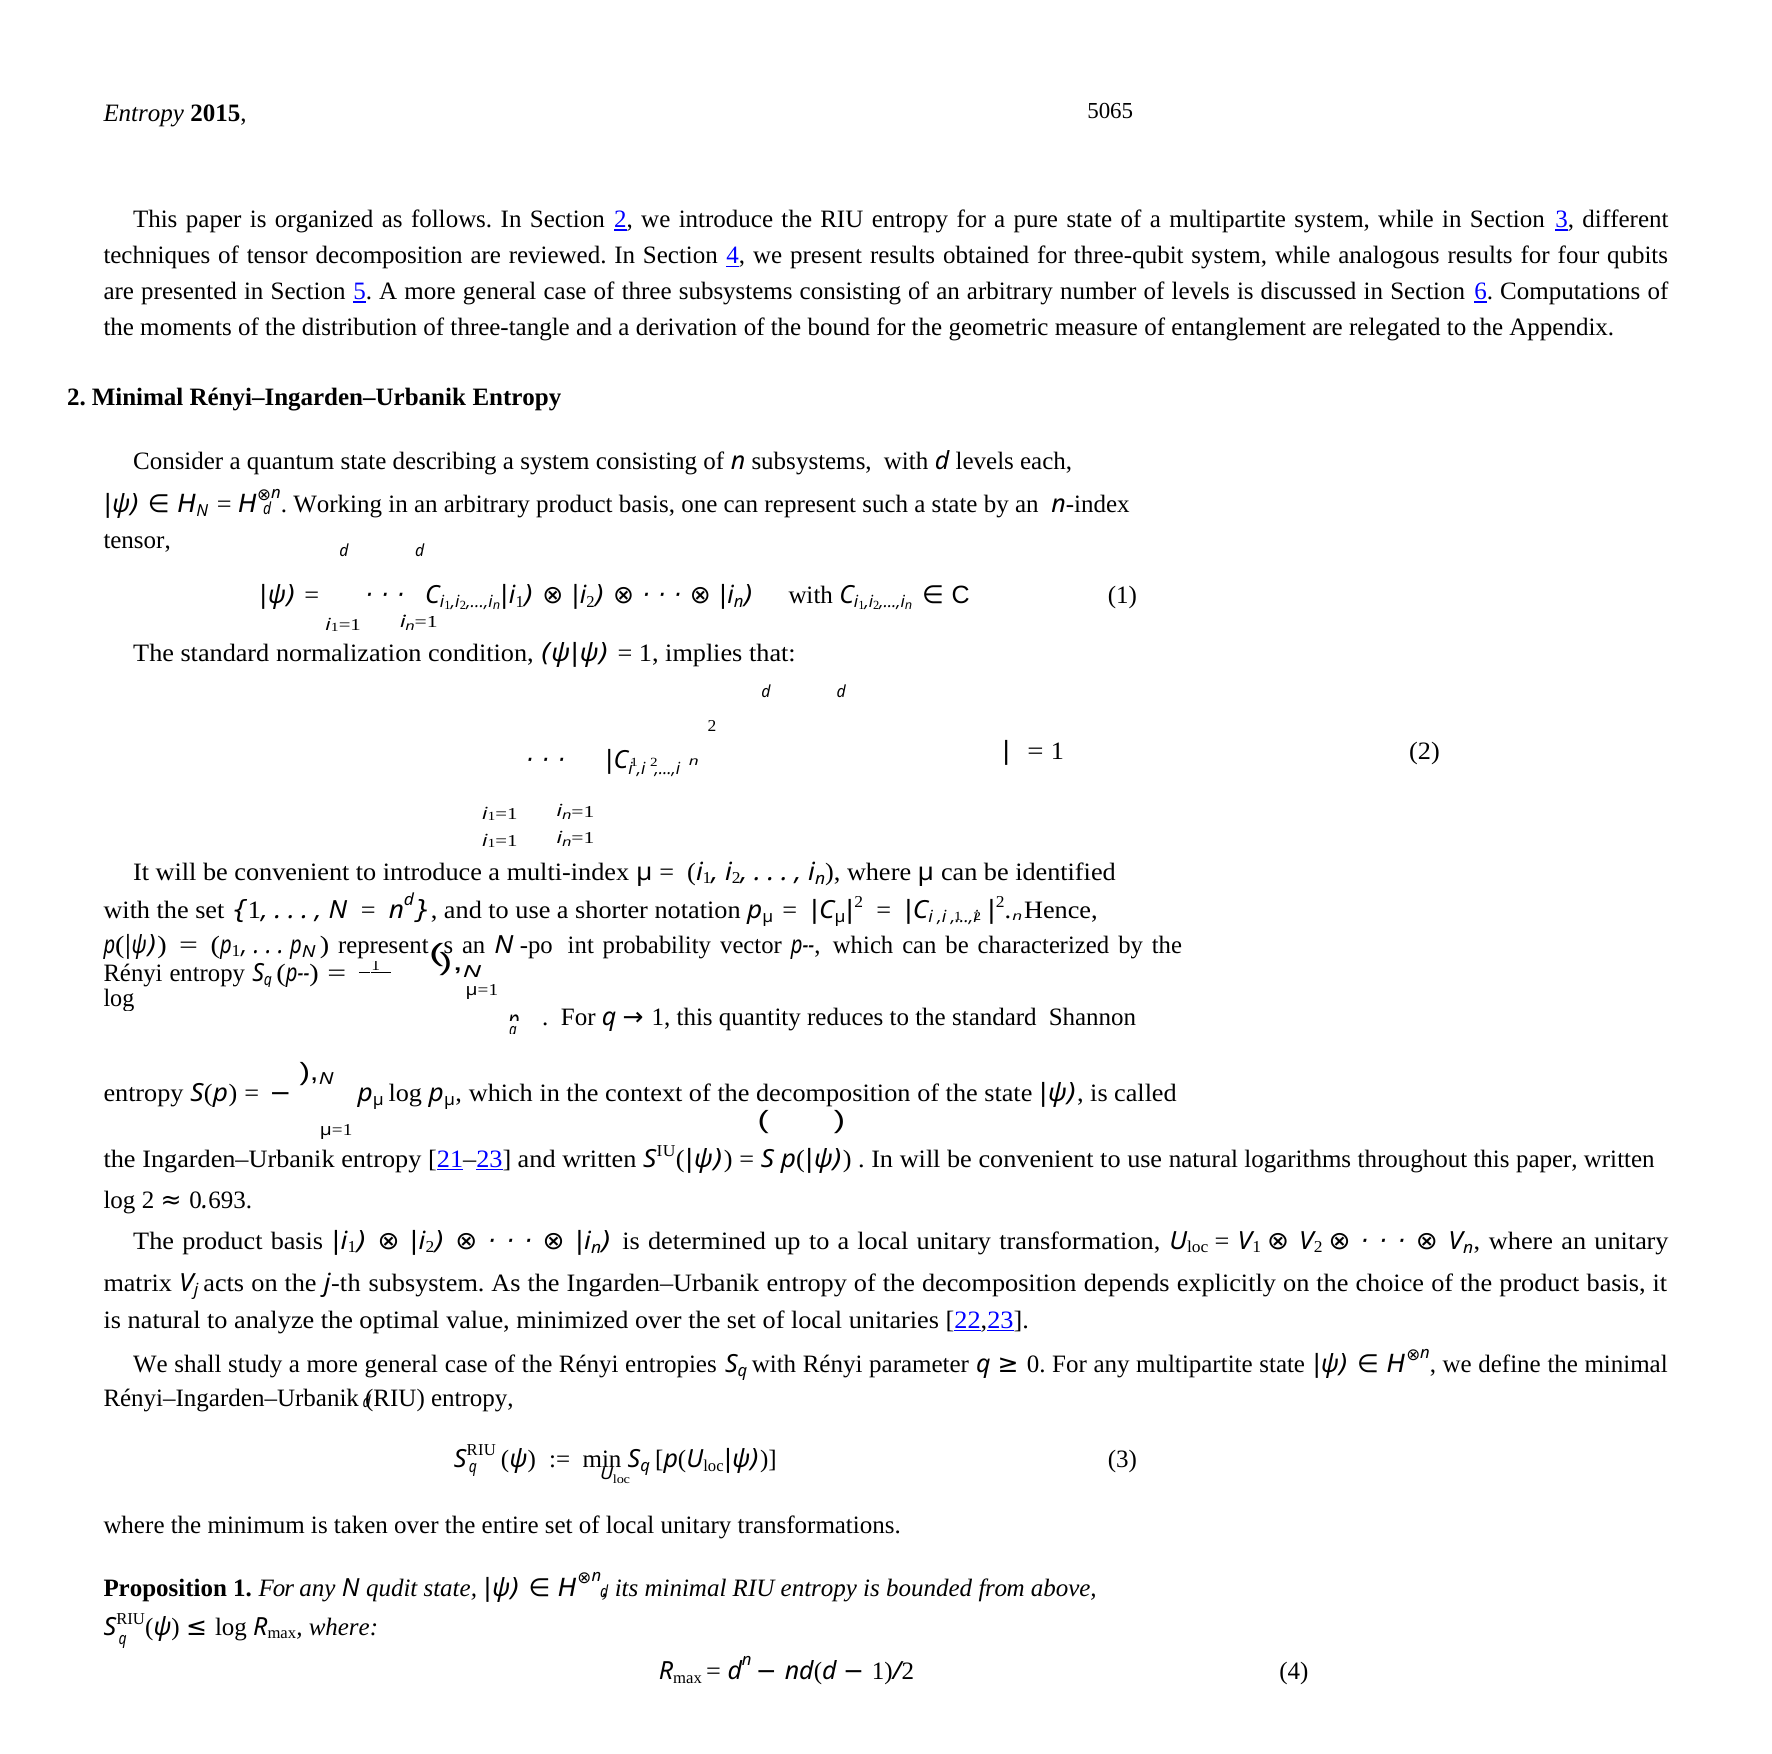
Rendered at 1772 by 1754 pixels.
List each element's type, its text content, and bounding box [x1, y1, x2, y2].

text [439, 976, 498, 1041]
text in=1 [556, 832, 588, 836]
text SRIU (ψ) := min Sq [p(Uloc|ψ))] (3) [453, 1440, 1680, 1477]
text Proposition 1. For any N qudit state, |ψ) ∈ H⊗n, its minimal RIU entropy is bounded from above, [103, 1564, 1680, 1603]
text Rmax = dn − nd(d − 1)/2 (4) [658, 1648, 1680, 1687]
text ( ) [757, 1109, 845, 1134]
text entropy S(p) = − ),N pµ log pµ, which in the context of the decomposition of the state |ψ), is called [757, 1134, 845, 1202]
text |ψ) ∈ HN = H⊗n. Working in an arbitrary product basis, one can represent such a state by an n-index [103, 481, 1680, 522]
text i1=1 [325, 617, 362, 634]
text Uloc [600, 1469, 631, 1487]
text Consider a quantum state describing a system consisting of n subsystems, with d levels each, [133, 443, 1680, 477]
text p(|ψ)) = (p1, . . . pN ) represent(s an N -po int probability vector p--, which can be characterized by the [103, 926, 1680, 967]
text d d [92, 694, 1517, 698]
text d [263, 501, 272, 517]
text entropy S(p) = − ),N pµ log pµ, which in the context of the decomposition of the state |ψ), is called [103, 1071, 1680, 1109]
text µ=1 [319, 1122, 352, 1126]
subtitle Minimal Rényi–Ingarden–Urbanik Entropy [67, 382, 1680, 411]
text 2 [650, 756, 657, 768]
text µ=1 [465, 976, 498, 1000]
text n [689, 756, 698, 768]
text It will be convenient to introduce a multi-index µ = (i1, i2, . . . , in), where µ can be identified [133, 853, 1680, 889]
text the Ingarden–Urbanik entropy [21–23] and written SIU(|ψ)) = S p(|ψ)) . In will be convenient to use natural logarithms throughout this paper, written log 2 ≈ 0.693. [103, 1140, 1680, 1216]
text This paper is organized as follows. In Section 2, we introduce the RIU entropy for a pure state of a multipartite system, while in Section 3, different techniques of tensor decomposition are reviewed. In Section 4, we present results obtained for three-qubit system, while analogous results for four qubits are presented in Section 5. A more general case of three subsystems consisting of an arbitrary number of levels is discussed in Section 6. Computations of the moments of the distribution of three-tangle and a derivation of the bound for the geometric measure of entanglement are relegated to the Appendix. [103, 204, 1668, 341]
text We shall study a more general case of the Rényi entropies Sq with Rényi parameter q ≥ 0. For any multipartite state |ψ) ∈ H⊗n, we define the minimal Rényi–Ingarden–Urbanik (RIU) entropy, [103, 1340, 1668, 1412]
text d [600, 1584, 609, 1601]
text · · · |Ci ,i ,...,i [482, 717, 990, 781]
text tensor, [103, 526, 1680, 554]
text q [118, 1632, 126, 1648]
text ),N [439, 948, 498, 976]
text The product basis |i1) ⊗ |i2) ⊗ · · · ⊗ |in) is determined up to a local unitary transformation, Uloc = V1 ⊗ V2 ⊗ · · · ⊗ Vn, where an unitary matrix Vj acts on the j-th subsystem. As the Ingarden–Urbanik entropy of the decomposition depends explicitly on the choice of the product basis, it is natural to analyze the optimal value, minimized over the set of local unitaries [22,23]. [103, 1223, 1668, 1334]
text | = 1 (2) [1002, 736, 1680, 766]
text 2 [707, 718, 716, 734]
text 1 [954, 911, 962, 923]
text i1=1 [482, 832, 519, 836]
text d [362, 1394, 372, 1411]
text SRIU(ψ) ≤ log Rmax, where: [103, 1608, 563, 1642]
text 2 [973, 911, 981, 923]
text The standard normalization condition, (ψ|ψ) = 1, implies that: [133, 621, 1680, 668]
text . For q → 1, this quantity reduces to the standard Shannon [542, 1002, 1137, 1031]
text q [468, 1460, 476, 1476]
text n [1012, 911, 1022, 923]
text with the set {1, . . . , N = nd}, and to use a shorter notation pµ = |Cµ|2 = |Ci ,i ,...,i |2. Hence, [103, 889, 1680, 926]
text in=1 [400, 617, 439, 634]
text where the minimum is taken over the entire set of local unitary transformations. [103, 1510, 1680, 1539]
text pq [503, 1002, 524, 1034]
text Rényi entropy Sq (p--) = 1 log [103, 961, 416, 1010]
text |ψ) = · · · Ci1,i2,...,in|i1) ⊗ |i2) ⊗ · · · ⊗ |in) with Ci1,i2,...,in ∈ C (1) [259, 577, 1680, 613]
text 1 [630, 756, 638, 768]
